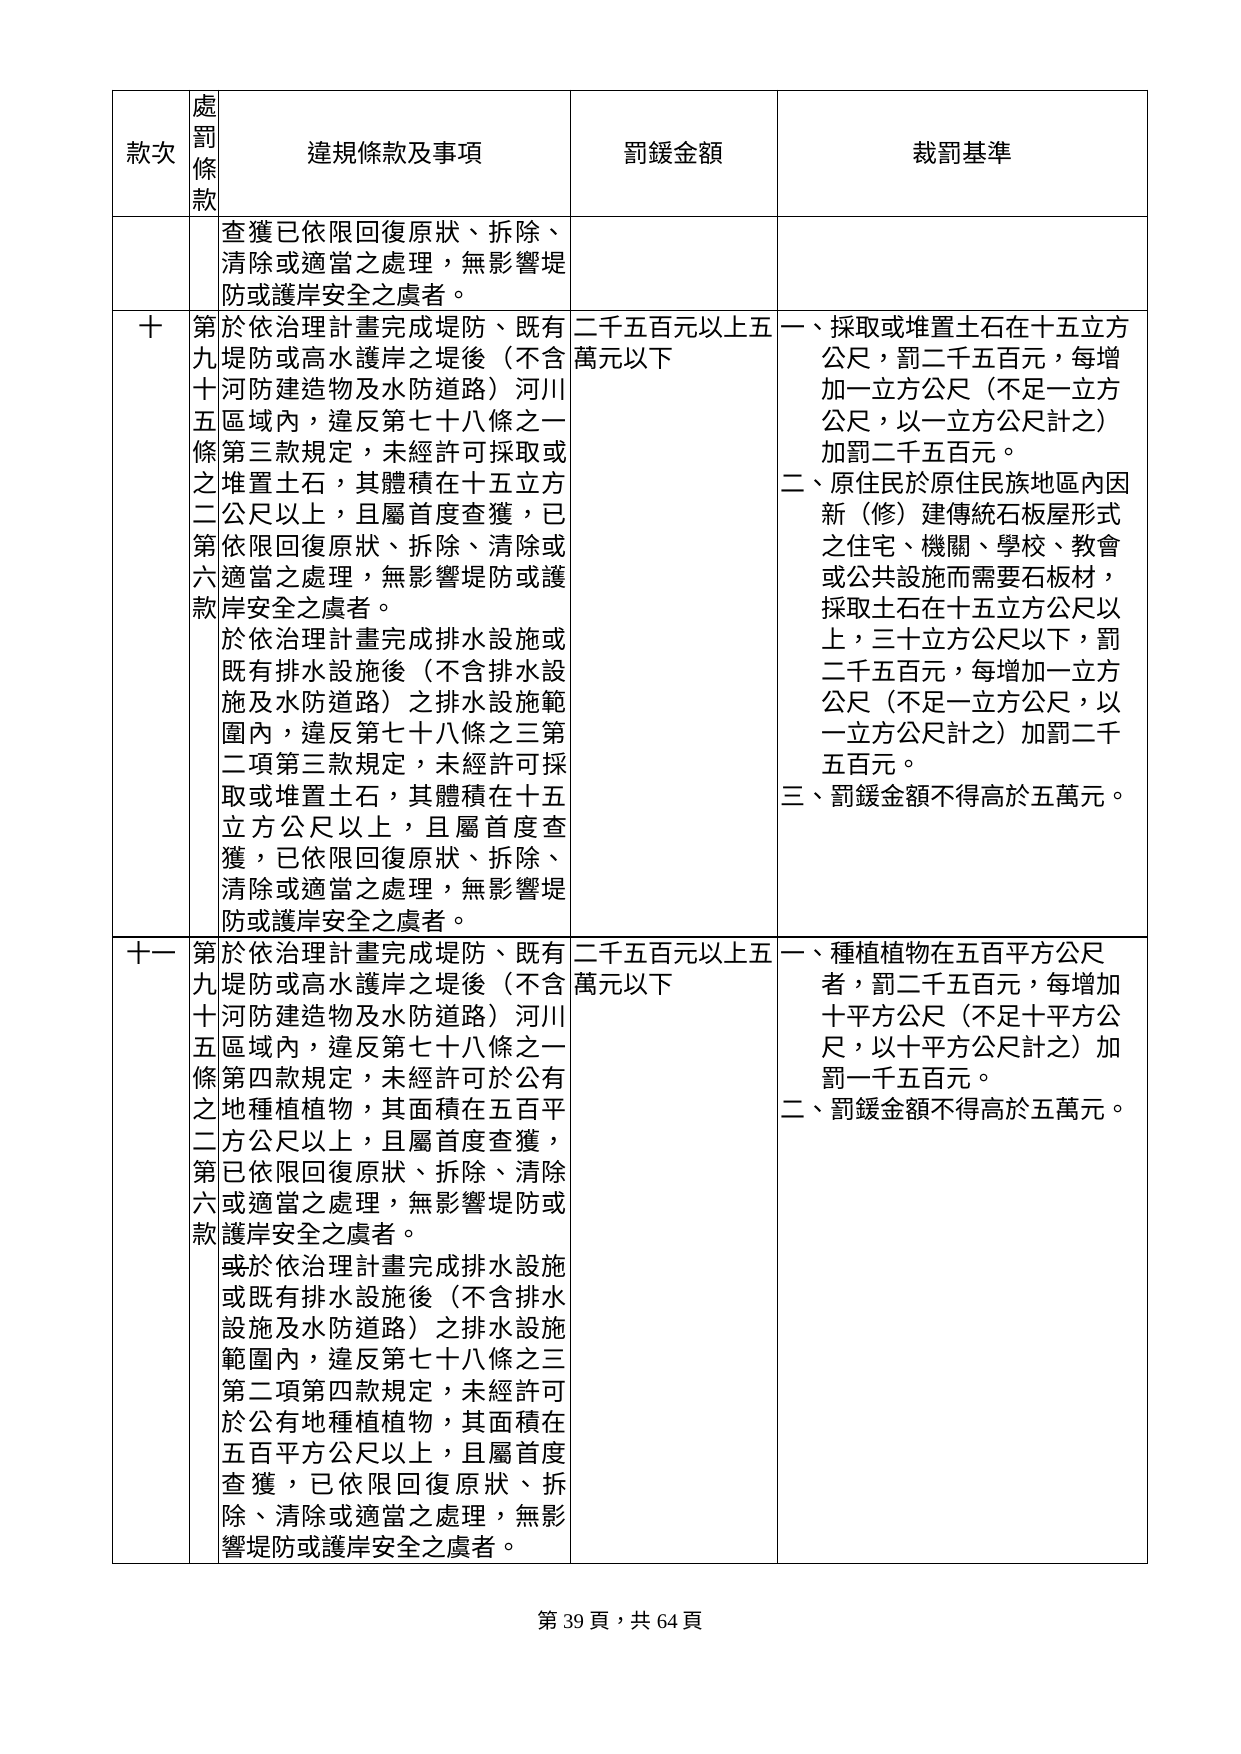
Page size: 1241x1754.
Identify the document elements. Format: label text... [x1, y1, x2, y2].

table_cell 十 [113, 311, 189, 936]
table_cell 查獲已依限回復原狀、拆除、清除或適當之處理，無影響堤防或護岸安全之虞者。 [219, 217, 570, 310]
table_cell 十一 [113, 938, 189, 1562]
table_cell 第九十五條 之二 第 六 款 [190, 938, 218, 1562]
table_header 裁罰基準 [778, 91, 1147, 216]
table_header 款次 [113, 91, 189, 216]
table_cell 第九十五條 之二 第 六 款 [190, 311, 218, 936]
table_header 違規條款及事項 [219, 91, 570, 216]
table_cell 於依治理計畫完成堤防、既有堤防或高水護岸之堤後（不含河防建造物及水防道路）河川區域內，違反第七十八條之一第四款規定，未經許可於公有地種植植物，其面積在五百平方公尺以上，且屬首度查獲，已依限回復原狀、拆除、清除或適當之處理，無影響堤防或護岸安全之虞者。 或於依治理計畫完成排水設施或既有排水設施後（不含排水設施及水防道路）之排水設施範圍內，違反第七十八條之三第二項第四款規定，未經許可於公有地種植植物，其面積在五百平方公尺以上，且屬首度查獲，已依限回復原狀、拆除、清除或適當之處理，無影響堤防或護岸安全之虞者。 [219, 938, 570, 1562]
table_cell [190, 217, 218, 310]
table_cell 一、採取或堆置土石在十五立方公尺，罰二千五百元，每增加一立方公尺（不足一立方公尺，以一立方公尺計之）加罰二千五百元。 二、原住民於原住民族地區內因新（修）建傳統石板屋形式之住宅、機關、學校、教會或公共設施而需要石板材，採取土石在十五立方公尺以上，三十立方公尺以下，罰二千五百元，每增加一立方公尺（不足一立方公尺，以一立方公尺計之）加罰二千五百元。 三、罰鍰金額不得高於五萬元。 [778, 311, 1147, 936]
table_cell 二千五百元以上五萬元以下 [571, 311, 777, 936]
table_cell 二千五百元以上五萬元以下 [571, 938, 777, 1562]
table_cell [778, 217, 1147, 310]
table_cell [571, 217, 777, 310]
table_header 處罰條款 [190, 91, 218, 216]
table_cell [113, 217, 189, 310]
table_cell 於依治理計畫完成堤防、既有堤防或高水護岸之堤後（不含河防建造物及水防道路）河川區域內，違反第七十八條之一第三款規定，未經許可採取或堆置土石，其體積在十五立方公尺以上，且屬首度查獲，已依限回復原狀、拆除、清除或適當之處理，無影響堤防或護岸安全之虞者。 於依治理計畫完成排水設施或既有排水設施後（不含排水設施及水防道路）之排水設施範圍內，違反第七十八條之三第二項第三款規定，未經許可採取或堆置土石，其體積在十五立方公尺以上，且屬首度查獲，已依限回復原狀、拆除、清除或適當之處理，無影響堤防或護岸安全之虞者。 [219, 311, 570, 936]
table_header 罰鍰金額 [571, 91, 777, 216]
table_cell 一、種植植物在五百平方公尺者，罰二千五百元，每增加十平方公尺（不足十平方公尺，以十平方公尺計之）加罰一千五百元。 二、罰鍰金額不得高於五萬元。 [778, 938, 1147, 1562]
